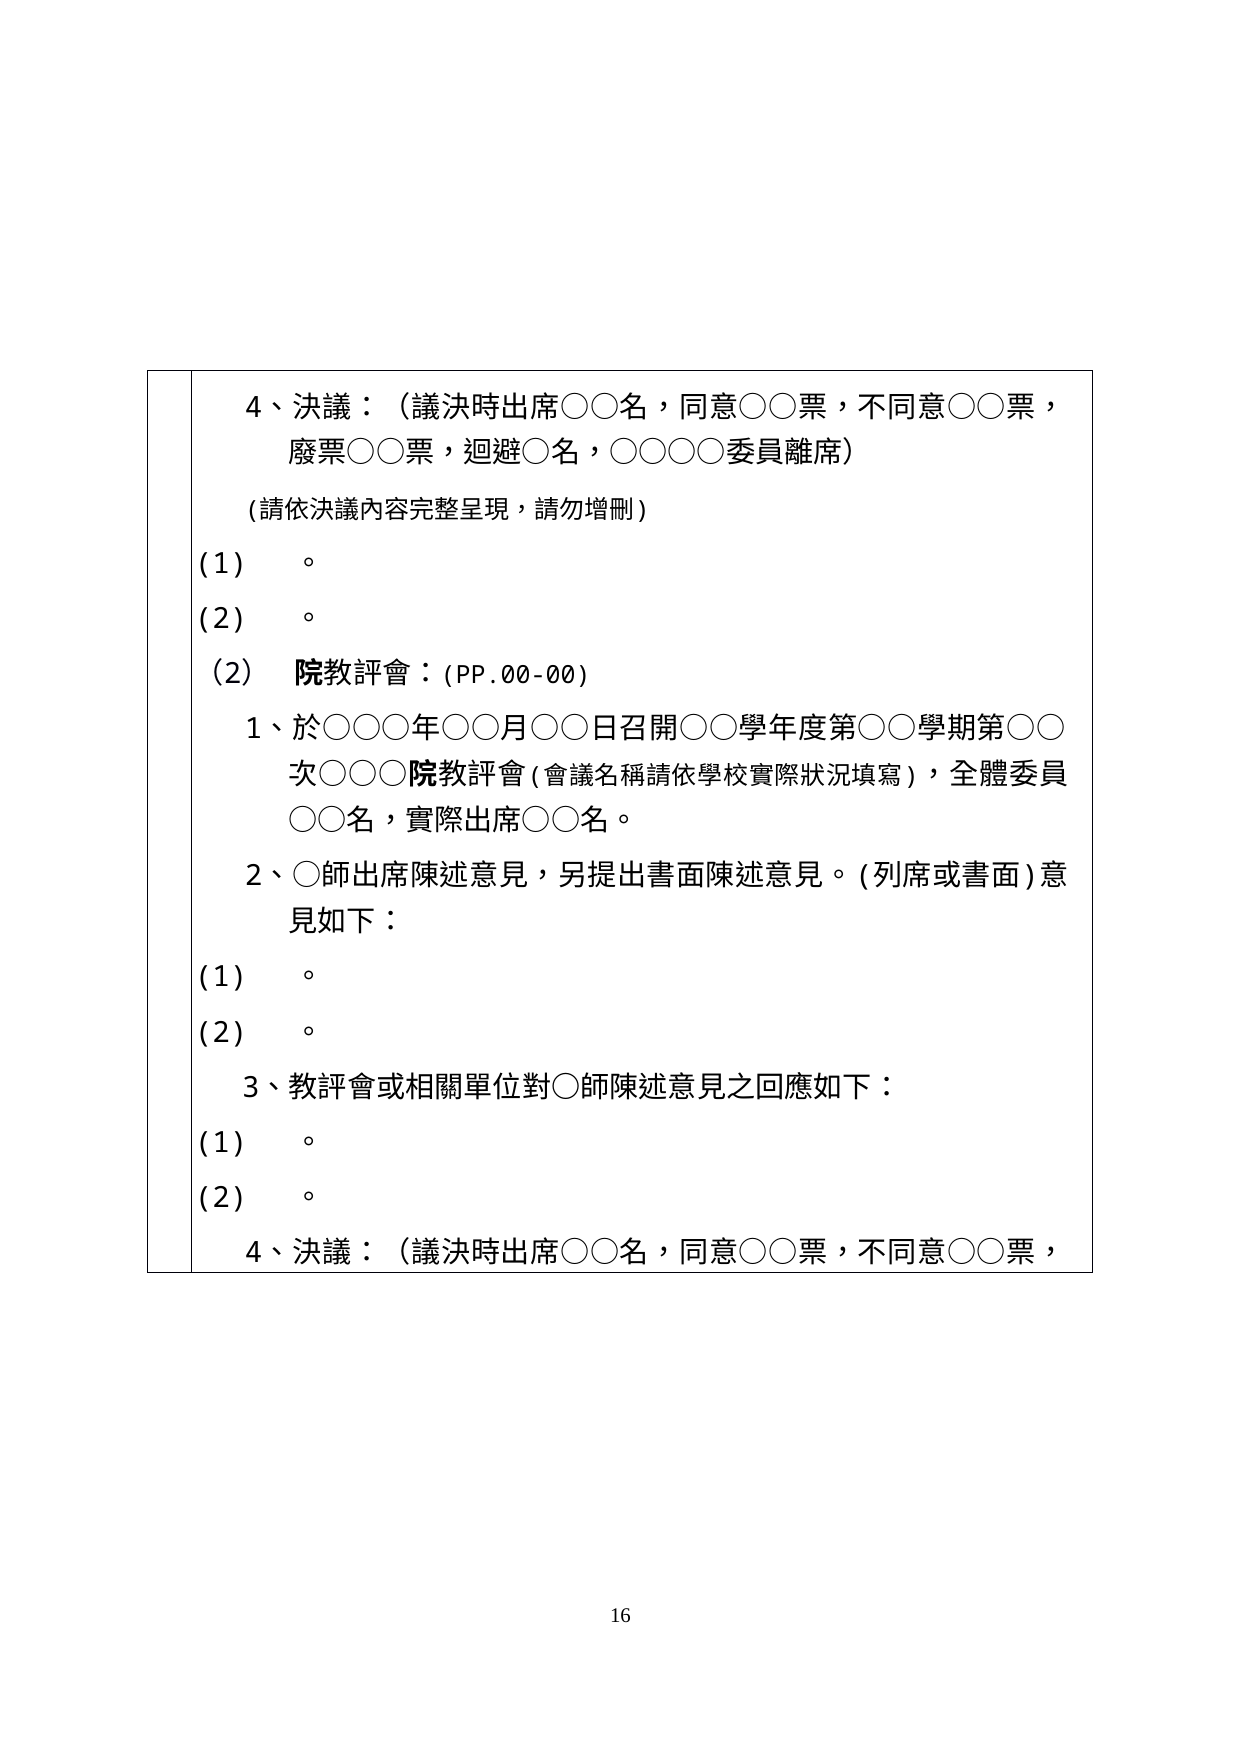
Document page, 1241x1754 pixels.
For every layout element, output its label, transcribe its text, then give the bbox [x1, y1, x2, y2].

table_cell 事由 （此段文字儘量精簡，使閱讀者能快速了解案情，以半頁為原則，最多勿超過1頁） ○○○大學（以下簡稱學校）○○○○系○○學生（以下簡稱甲生）於○○年○○月○○日向學校申請調查○○○系○○教授○○○（以下簡稱○師）涉及性侵害（性騷擾或性霸凌）事件案（或接獲違反兒少性剝削、違反性騷擾防治法事件）。 事件態樣：○師於………（略述指控內容即可）。 學校於○○年○○月○○日完成校安通報，並通知教師評審委員會（以下簡稱教評會）審議暫時予以停聘。學校系、院及校教評會分別於○○年○○月○○日、○○月○○日及○○月○○日召開會議審議決議暫時予以停聘○師，停聘通知於○○年○○月○○日送達，停聘起迄時間為○○年○○月○○日至○○年○○月○○日。 學校性別平等教育委員會（以下簡稱性平會）或依法組成之相關委員會於○○年○○月○○日召開○○學年度○○會議受理申請調查，錄為第○○○○號案，並組成調查小組。 調查小組於○○年○○月○○日訪談…….並於○○年○○月○○日完成（或查證確認）調查報告，認定○師（請勾選） □性侵害 □性騷擾 □性霸凌 □違反校園性侵害性騷擾或性霸凌防治準則（以下簡稱防治準則）第7條所定專業倫理並違反教師法第32條規定 □受兒童及少年性剝削防治條例規定處罰 □受性騷擾防治法第20條或第25條規定處罰 行為屬實，經性平會依據防治準則第29條規定，通過調查報告並完成行為人陳述意見之審議程序，向學校提出議處建議： □建議一：請學校依下列教師法規定，逕報主管機關核准後，予以解聘且終身不得聘任為教師。 第14條第1項第4款。 第14條第1項第5款。 第14條第1項第6款。 第14條第1項第11款。 □建議二：請學校依下列教師法規定，經教評會審議通過，並報主管機關核准後，予以解聘，且□1年□2年□3年□4年不得聘任為教師。 第15條第1項第1款。 第15條第1項第2款。 第15條第1項第5款。 □建議三：請學校依教師法第18條規定，經教評會審議通過，並報主管機關核准後，予以終局停聘，停聘期間為_________。 學校以○○年○○月○○日○○字第○○○○○○○○號函報教育部審核。 相關法令規章與函釋 教師法第14條：「（第1項）教師聘任後除有下列各款之一者外，不得解聘、停聘或不續聘：……五、經學校性別平等教育委員會或依法組成之相關委員會調查確認有性騷擾或性霸凌行為，有解聘及終身不得聘任為教師之必要。……（第3項）教師有第1項第4款至第6款規定情形之一者，免經教師評審委員會審議，由學校逕報主管機關核准後，予以解聘，不受大學法第20條第1項及專科學校法第27條第1項規定之限制。……。」（或教師法第15條、第18條，視個案實際情形援引）；第22條第1項：「教師涉有下列各款情形之一者，服務學校應於知悉之日起1個月內經教師評審委員會審議通過後，免報主管機關核准，暫時予以停聘6個月以下，並靜候調查；必要時，得經教師評審委員會審議通過後，延長停聘期間2次，每次不得逾3個月。經調查屬實者，於報主管機關後，至主管機關核准及學校解聘前，應予停聘，免經教師評審委員會審議：一、第14條第1項第4款至第6款情形。二、第15條第1項第1款或第2款情形。」 教師法施行細則第7條第1項：「本法所稱解聘，指教師在聘約存續期間，經服務學校依規定程序終止聘約。」 教師法第32條：「……。」 性別平等教育法（以下簡稱性平法）第2條：「……。」 防治準則第7條：「……。」 性平法第30條規定：「（第1項）學校或主管機關接獲前條第一項之申請或檢舉後，除有前條第二項所定事由外，應於三日內交由所設之性別平等教育委員會調查處理。（第2項）學校或主管機關之性別平等教育委員會處理前項事件時，得成立調查小組調查之；必要時，調查小組成員得一部或全部外聘。本法於中華民國107年12月30日修正生效前，調查小組成員全部外聘者，其組成及完成之調查報告均為合法。（第3項）調查小組成員應具性別平等意識，女性成員不得少於成員總數二分之一，且其成員中具性侵害、性騷擾或性霸凌事件調查專業素養之專家學者人數，於學校應占成員總數三分之一以上，於主管機關應占成員總數二分之一以上；事件當事人分屬不同學校時，並應有被害人現所屬學校之代表。（第4項）性別平等教育委員會或調查小組依本法規定進行調查時，行為人、申請人及受邀協助調查之人或單位，應予配合，並提供相關資料。（第5項）行政程序法有關管轄、移送、迴避、送達、補正等相關規定，於本法適用或準用之。（第6項）性別平等教育委員會之調查處理，不受該事件司法程序進行之影響。（第7項）性別平等教育委員會為調查處理時，應衡酌雙方當事人之權力差距。」 性平法第32條第3項：「學校或主管機關發現調查程序有重大瑕疵或有足以影響原調查認定之新事實、新證據時，得要求性別平等教育委員會重新調查。」 ○○○○○○(以上填寫本案會用到的法令及學校規定)(PP.00-00) 學校性平會審議過程及處理建議 (PP.00-00) (此段詳述相關流程與決議內容) 甲生於○○年○○月○○日向學校提出申請○○事件調查或學校於○○○○接獲○○事件。 性平會於○○年○○月○○日召開○○學年度第○○學期第○○次會議，審議如下： 於○○日期決議受理。 由性平會逕為調查或查證，經召開○○次會議，於第○○次會議通過處理報告（說明委員出席人數、決議人數、檢附處理/查證報告、會議紀錄及簽到表） 或組成調查小組，小組成員包含○○○(女)、○○○(女)及○○○(男)等3或5位。其中○○○為本部校園性侵害性騷擾或性霸凌事件調查專業人才庫人員，調查小組之組成符合性平法第30條第3項規定。 調查小組經訪談甲生、○師及相關人○○後，於○○年○○月○○日完成調查報告，經性平會於○○年○○月○○日召開○○學年度第○○學期第○○次會議審議通過： 事實認定：…… 認定理由：…… 處理建議：……（應依教師法規定予以解聘或終局停聘） 經性平會依據防治準則第29條規定，因所提懲處建議涉及改變身分，爰通知○師限期提出書面陳述意見；○師有書面陳述意見，經性平會於○○年○○月○○日再次召開○○學年度第○○學期第○○次會議審議其陳述意見，決議…….。 （說明委員出席人數、決議人數、檢附處理/查證報告、會議紀錄及簽到表） 學校教評會審議過程 系教評會：(PP.00-00) 1、於○○○年○○月○○日召開○○學年度第○○學期第○○次○○○系教評會(會議名稱請依學校實際狀況填寫)，全體委員○○名，實際出席○○名。 2、○師出席陳述意見，另提出書面陳述意見。(列席或書面)意見如下：(PP.00-00) 。 。 3、教評會或相關單位對○師陳述意見之回應如下： 。 。 4、決議：（議決時出席○○名，同意○○票，不同意○○票，廢票○○票，迴避○名，○○○○委員離席） (請依決議內容完整呈現，請勿增刪) 。 。 院教評會：(PP.00-00) 1、於○○○年○○月○○日召開○○學年度第○○學期第○○次○○○院教評會(會議名稱請依學校實際狀況填寫)，全體委員○○名，實際出席○○名。 2、○師出席陳述意見，另提出書面陳述意見。(列席或書面)意見如下： 。 。 3、教評會或相關單位對○師陳述意見之回應如下： 。 。 4、決議：（議決時出席○○名，同意○○票，不同意○○票，廢票○○票，迴避○名，○○○○委員離席） (請依決議內容完整呈現，請勿增刪) 。 。 校教評會：(PP.00-00) 1、於○○○年○○月○○日召開○○學年度第○○學期第○○次校教評會(會議名稱請依學校實際狀況填寫)，全體委員○○名（女性委員○名，男性委員○名），實際出席○○名。 2、○師出席陳述意見，另提出書面陳述意見。(列席或書面)意見如下： 。 。 3、教評會或相關單位對○師陳述意見之回應如下： 。 。 4、決議：（議決時出席○○名，同意○○票，不同意○○票，廢票○○票，迴避○名，○○○○委員離席） (請依決議內容完整呈現，請勿增刪) 。 。 [192, 371, 1092, 1272]
table_cell 處 理 情 形 [148, 371, 191, 1272]
